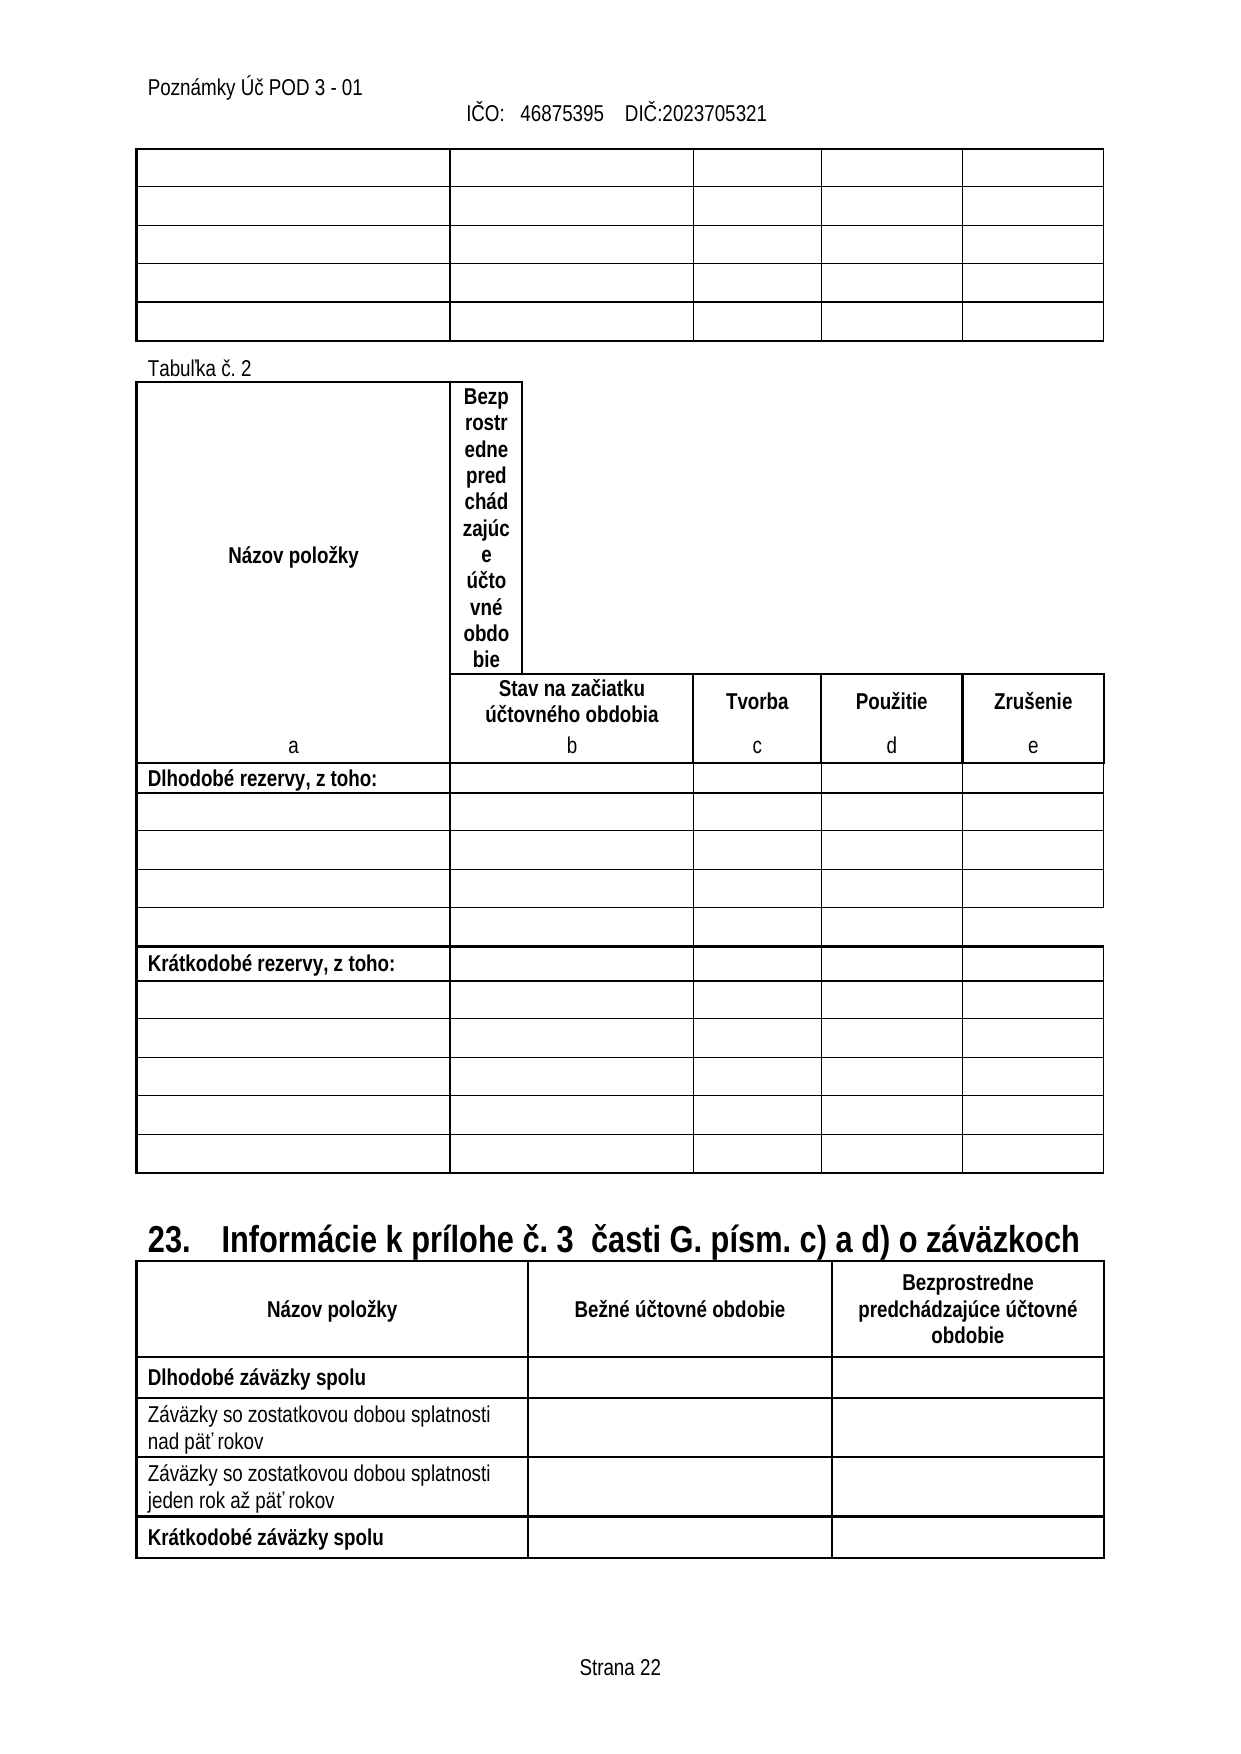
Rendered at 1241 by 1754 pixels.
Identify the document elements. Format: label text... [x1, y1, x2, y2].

table_cell [694, 264, 821, 301]
table_cell [963, 264, 1103, 301]
table_cell [822, 764, 962, 792]
table_cell [822, 226, 962, 263]
table_cell [822, 303, 962, 340]
table_cell Použitie [822, 675, 961, 728]
table_cell [822, 1019, 962, 1057]
table_cell [451, 948, 693, 980]
table_cell [529, 1358, 831, 1397]
table_cell [138, 303, 449, 340]
table_cell [822, 870, 962, 907]
text Tabuľka č. 2 [148, 354, 1092, 381]
table_cell [451, 226, 693, 263]
table_cell [694, 982, 821, 1018]
table_cell [451, 908, 693, 945]
table_cell [138, 1135, 449, 1172]
table_cell [451, 150, 693, 186]
table_cell Zrušenie [964, 675, 1103, 728]
table_cell [963, 1058, 1103, 1095]
table_cell [694, 908, 821, 945]
table_cell [963, 1019, 1103, 1057]
table_cell b [451, 728, 692, 762]
table_cell [694, 764, 821, 792]
table_cell [822, 831, 962, 868]
table_cell [963, 187, 1103, 224]
table_cell [138, 982, 449, 1018]
table_cell [963, 831, 1103, 868]
table_cell [451, 1096, 693, 1133]
title Informácie k prílohe č. 3 časti G. písm. c) a d) o záväzkoch [148, 1217, 1092, 1260]
table_cell [822, 794, 962, 830]
table_cell [963, 303, 1103, 340]
table_cell [694, 831, 821, 868]
table_cell [138, 908, 449, 945]
table_cell [822, 1096, 962, 1133]
table_cell [963, 226, 1103, 263]
table_cell [963, 764, 1103, 792]
table_header Názov položky [138, 1262, 527, 1356]
table_cell [138, 226, 449, 263]
table_cell a [138, 728, 449, 762]
table_cell Záväzky so zostatkovou dobou splatnosti nad päť rokov [138, 1399, 527, 1456]
table_cell [822, 1058, 962, 1095]
table_cell [451, 764, 693, 792]
table_cell [822, 187, 962, 224]
table_cell [451, 187, 693, 224]
table_cell [451, 1135, 693, 1172]
table_cell [529, 1518, 831, 1557]
table_cell [138, 150, 449, 186]
table_cell [694, 303, 821, 340]
table_cell [694, 1135, 821, 1172]
table_header Bežné účtovné obdobie [529, 1262, 831, 1356]
table_cell [963, 948, 1103, 980]
table_cell [138, 187, 449, 224]
table_cell [694, 794, 821, 830]
table_cell [963, 908, 1104, 945]
table_cell [451, 1058, 693, 1095]
table_cell [694, 1096, 821, 1133]
table_header Bezprostredne predchádzajúce účtovné obdobie [451, 383, 521, 673]
table_cell [451, 264, 693, 301]
table_cell [451, 831, 693, 868]
table_cell [694, 948, 821, 980]
table_cell [451, 303, 693, 340]
table_cell [529, 1458, 831, 1515]
table_cell [963, 982, 1103, 1018]
table_cell [833, 1458, 1103, 1515]
table_cell [694, 1058, 821, 1095]
table_cell [694, 187, 821, 224]
table_cell [138, 1058, 449, 1095]
table_cell [822, 982, 962, 1018]
table_cell [138, 1019, 449, 1057]
table_cell [451, 870, 693, 907]
table_cell [963, 1135, 1103, 1172]
table_cell c [694, 728, 820, 762]
table_cell d [822, 728, 961, 762]
table_cell [451, 982, 693, 1018]
table_cell Krátkodobé rezervy, z toho: [138, 948, 449, 980]
table_cell [833, 1399, 1103, 1456]
table_cell [694, 226, 821, 263]
table_cell [822, 948, 962, 980]
table_cell [694, 150, 821, 186]
table_cell [963, 1096, 1103, 1133]
table_header Bezprostredne predchádzajúce účtovné obdobie [833, 1262, 1103, 1356]
table_cell [963, 794, 1103, 830]
table_cell Dlhodobé záväzky spolu [138, 1358, 527, 1397]
table_cell [138, 831, 449, 868]
table_cell [822, 150, 962, 186]
table_cell [451, 1019, 693, 1057]
table_cell Krátkodobé záväzky spolu [138, 1518, 527, 1557]
table_cell [694, 870, 821, 907]
table_cell Stav na začiatku účtovného obdobia [451, 675, 692, 728]
table_cell [833, 1518, 1103, 1557]
table_cell [138, 794, 449, 830]
table_cell Záväzky so zostatkovou dobou splatnosti jeden rok až päť rokov [138, 1458, 527, 1515]
table_cell [138, 1096, 449, 1133]
table_cell e [964, 728, 1103, 762]
table_header Názov položky [138, 383, 449, 728]
table_cell [963, 150, 1103, 186]
table_cell [138, 264, 449, 301]
table_cell [833, 1358, 1103, 1397]
table_cell [138, 870, 449, 907]
table_cell [822, 908, 962, 945]
table_cell [963, 870, 1103, 907]
table_cell [451, 794, 693, 830]
table_cell [822, 1135, 962, 1172]
table_cell [529, 1399, 831, 1456]
table_cell [694, 1019, 821, 1057]
table_cell Dlhodobé rezervy, z toho: [138, 764, 449, 792]
table_header [523, 381, 1104, 673]
table_cell [822, 264, 962, 301]
table_cell Tvorba [694, 675, 820, 728]
